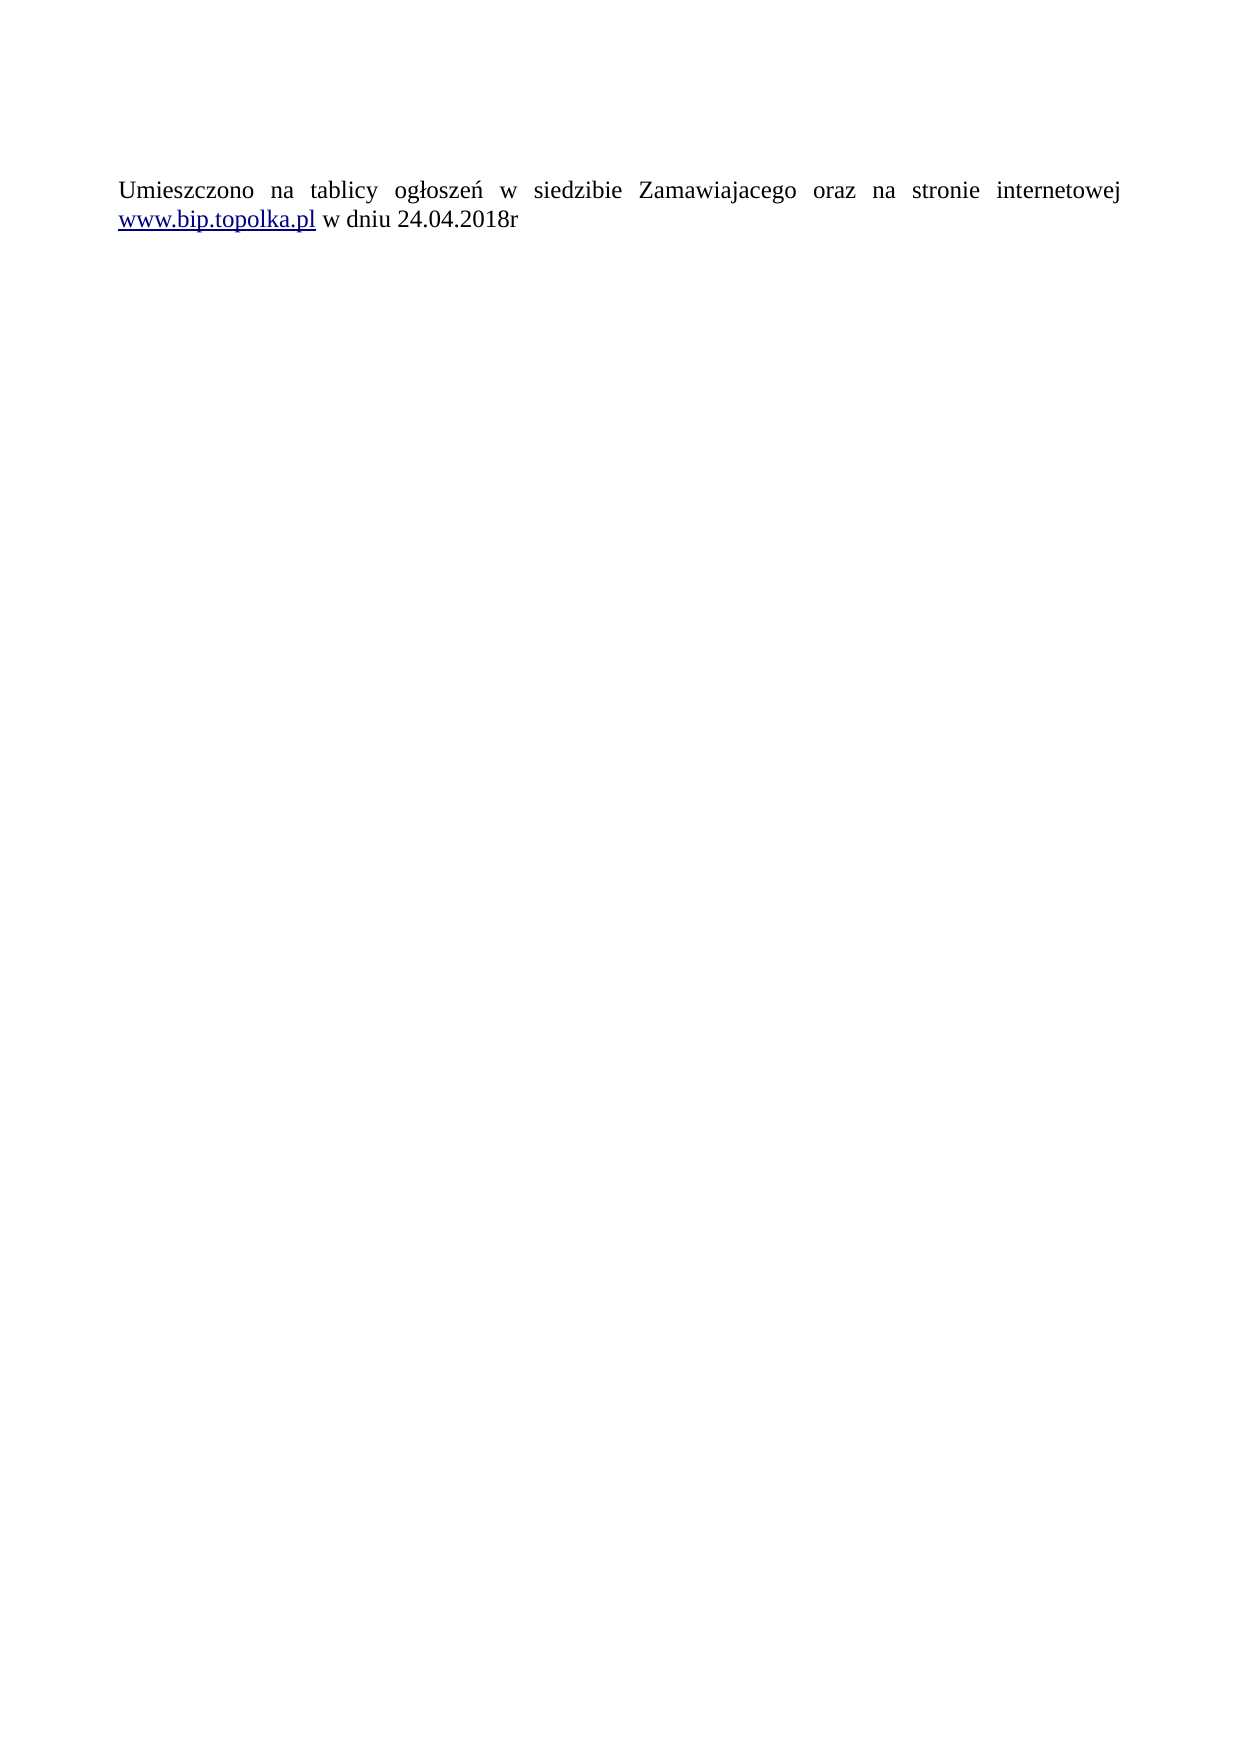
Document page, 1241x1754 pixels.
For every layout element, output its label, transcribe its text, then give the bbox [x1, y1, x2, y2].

text Umieszczono na tablicy ogłoszeń w siedzibie Zamawiajacego oraz na stronie internetowej www.bip.topolka.pl w dniu 24.04.2018r [118, 176, 1122, 233]
